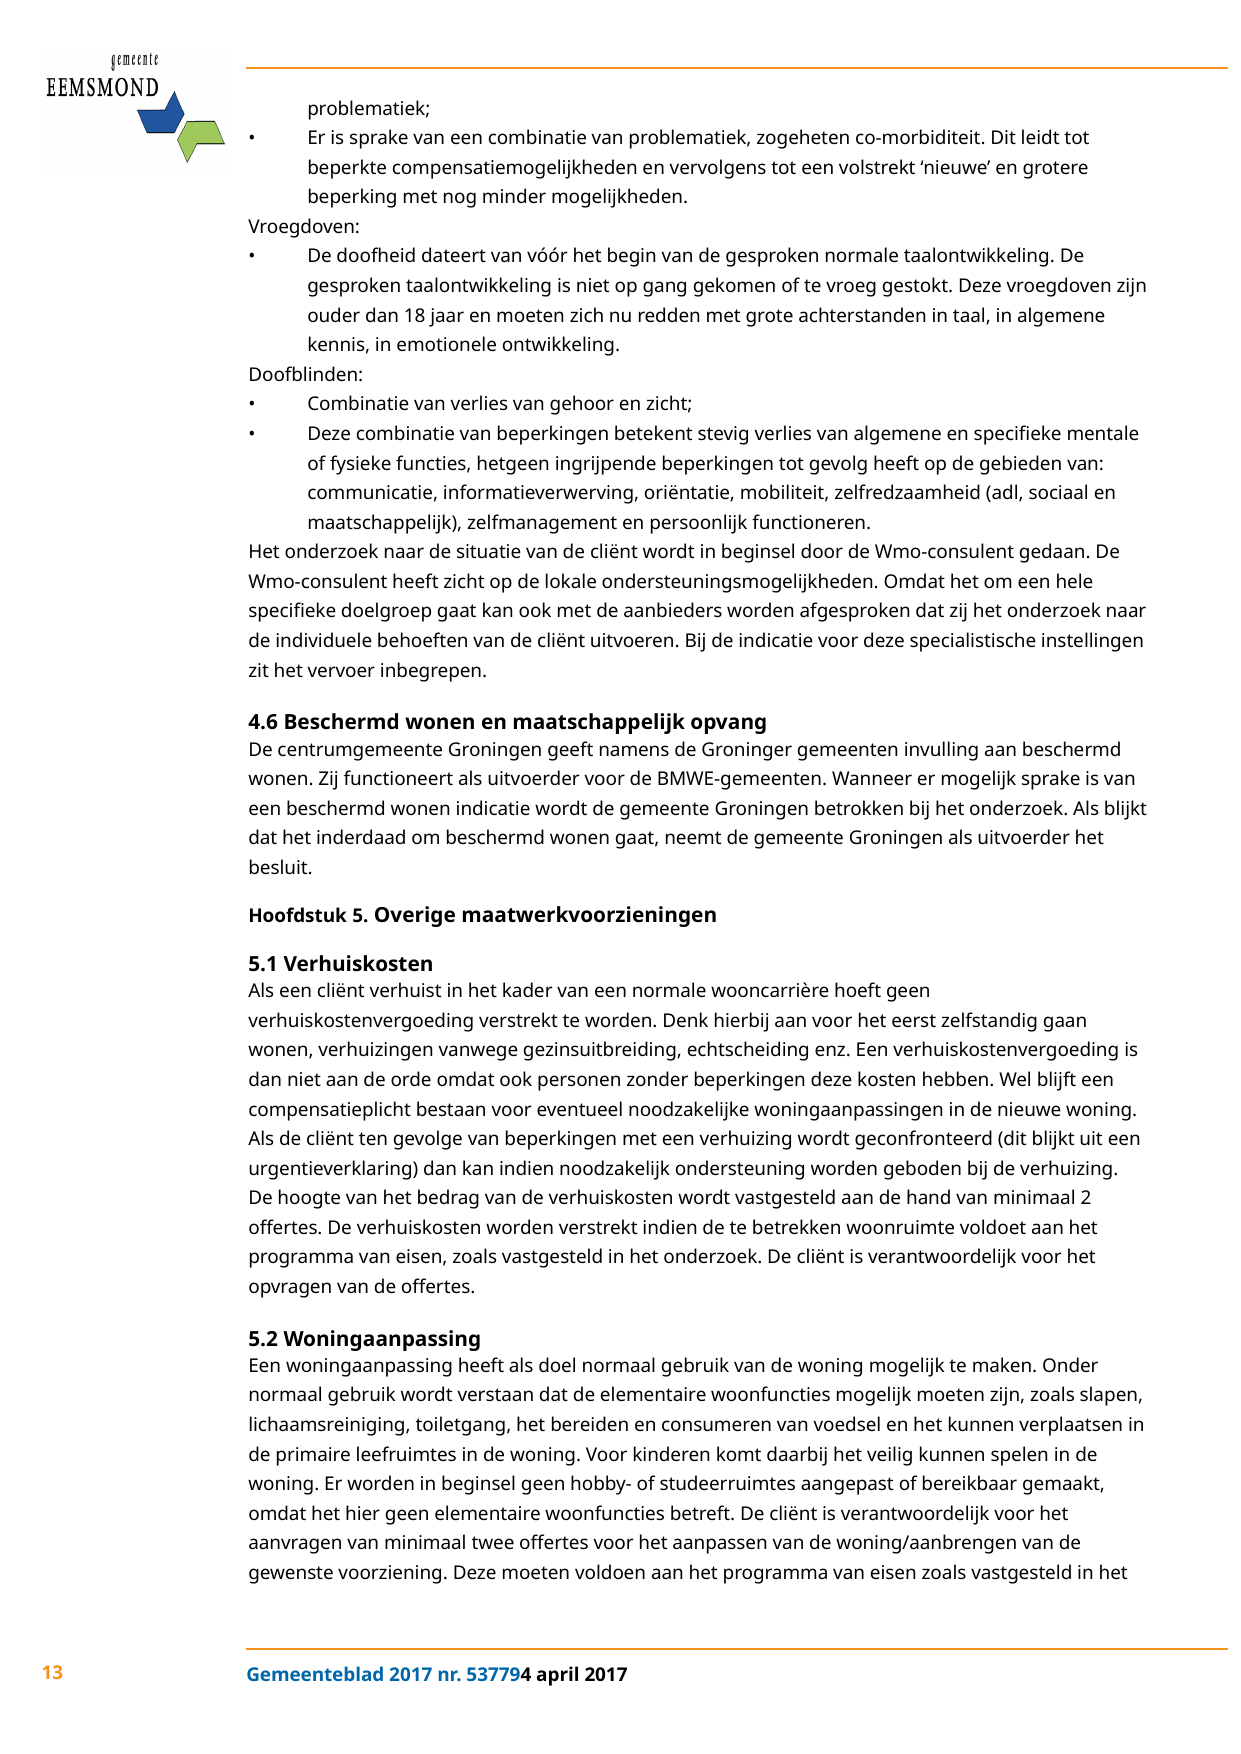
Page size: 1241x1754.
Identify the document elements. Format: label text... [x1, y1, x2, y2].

text 4.6 Beschermd wonen en maatschappelijk opvang [248, 707, 1152, 736]
list Combinatie van verlies van gehoor en zicht; [248, 391, 1152, 416]
picture [41, 47, 231, 172]
text Het onderzoek naar de situatie van de cliënt wordt in beginsel door de Wmo-consulent gedaan. De Wmo-consulent heeft zicht op de lokale ondersteuningsmogelijkheden. Omdat het om een hele specifieke doelgroep gaat kan ook met de aanbieders worden afgesproken dat zij het onderzoek naar de individuele behoeften van de cliënt uitvoeren. Bij de indicatie voor deze specialistische instellingen zit het vervoer inbegrepen. [248, 538, 1152, 683]
list Er is sprake van een combinatie van problematiek, zogeheten co-morbiditeit. Dit leidt tot beperkte compensatiemogelijkheden en vervolgens tot een volstrekt ‘nieuwe’ en grotere beperking met nog minder mogelijkheden. [248, 124, 1152, 209]
list De doofheid dateert van vóór het begin van de gesproken normale taalontwikkeling. De gesproken taalontwikkeling is niet op gang gekomen of te vroeg gestokt. Deze vroegdoven zijn ouder dan 18 jaar en moeten zich nu redden met grote achterstanden in taal, in algemene kennis, in emotionele ontwikkeling. [248, 243, 1152, 357]
list problematiek; [248, 95, 1152, 121]
text 5.2 Woningaanpassing [248, 1324, 1152, 1352]
list Deze combinatie van beperkingen betekent stevig verlies van algemene en specifieke mentale of fysieke functies, hetgeen ingrijpende beperkingen tot gevolg heeft op de gebieden van: communicatie, informatieverwerving, oriëntatie, mobiliteit, zelfredzaamheid (adl, sociaal en maatschappelijk), zelfmanagement en persoonlijk functioneren. [248, 420, 1152, 535]
text Een woningaanpassing heeft als doel normaal gebruik van de woning mogelijk te maken. Onder normaal gebruik wordt verstaan dat de elementaire woonfuncties mogelijk moeten zijn, zoals slapen, lichaamsreiniging, toiletgang, het bereiden en consumeren van voedsel en het kunnen verplaatsen in de primaire leefruimtes in de woning. Voor kinderen komt daarbij het veilig kunnen spelen in de woning. Er worden in beginsel geen hobby- of studeerruimtes aangepast of bereikbaar gemaakt, omdat het hier geen elementaire woonfuncties betreft. De cliënt is verantwoordelijk voor het aanvragen van minimaal twee offertes voor het aanpassen van de woning/aanbrengen van de gewenste voorziening. Deze moeten voldoen aan het programma van eisen zoals vastgesteld in het [248, 1352, 1152, 1585]
text De centrumgemeente Groningen geeft namens de Groninger gemeenten invulling aan beschermd wonen. Zij functioneert als uitvoerder voor de BMWE-gemeenten. Wanneer er mogelijk sprake is van een beschermd wonen indicatie wordt de gemeente Groningen betrokken bij het onderzoek. Als blijkt dat het inderdaad om beschermd wonen gaat, neemt de gemeente Groningen als uitvoerder het besluit. [248, 736, 1152, 880]
text 5.1 Verhuiskosten [248, 949, 1152, 977]
text Als een cliënt verhuist in het kader van een normale wooncarrière hoeft geen verhuiskostenvergoeding verstrekt te worden. Denk hierbij aan voor het eerst zelfstandig gaan wonen, verhuizingen vanwege gezinsuitbreiding, echtscheiding enz. Een verhuiskostenvergoeding is dan niet aan de orde omdat ook personen zonder beperkingen deze kosten hebben. Wel blijft een compensatieplicht bestaan voor eventueel noodzakelijke woningaanpassingen in de nieuwe woning. [248, 977, 1152, 1121]
text Vroegdoven: [248, 213, 1152, 239]
text Als de cliënt ten gevolge van beperkingen met een verhuizing wordt geconfronteerd (dit blijkt uit een urgentieverklaring) dan kan indien noodzakelijk ondersteuning worden geboden bij de verhuizing. [248, 1125, 1152, 1181]
text Hoofdstuk 5. Overige maatwerkvoorzieningen [248, 900, 1152, 928]
text De hoogte van het bedrag van de verhuiskosten wordt vastgesteld aan de hand van minimaal 2 offertes. De verhuiskosten worden verstrekt indien de te betrekken woonruimte voldoet aan het programma van eisen, zoals vastgesteld in het onderzoek. De cliënt is verantwoordelijk voor het opvragen van de offertes. [248, 1184, 1152, 1299]
text Doofblinden: [248, 361, 1152, 387]
